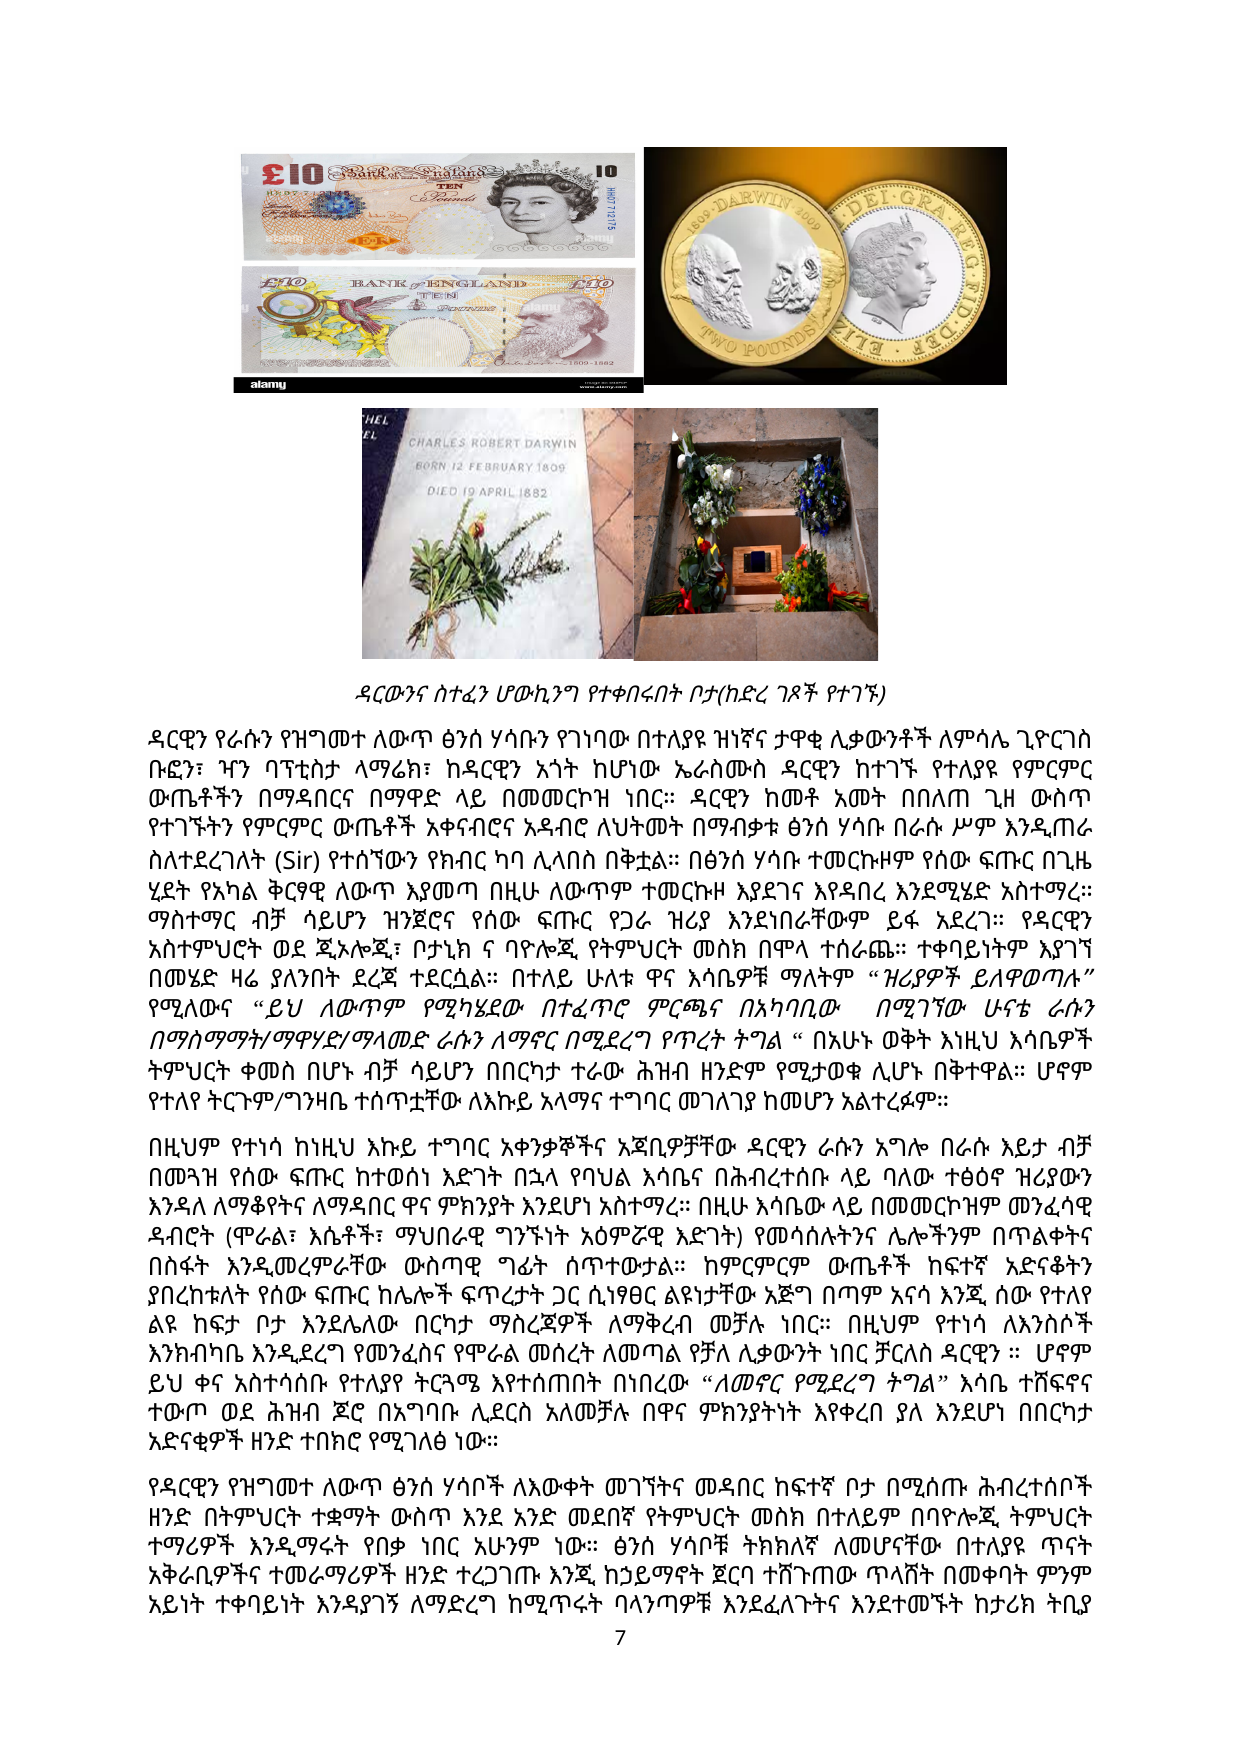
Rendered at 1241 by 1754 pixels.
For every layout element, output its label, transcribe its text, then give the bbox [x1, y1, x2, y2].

text የዳርዊን የዝግመተ ለውጥ ፅንሰ ሃሳቦች ለእውቀት መገኘትና መዳበር ከፍተኛ ቦታ በሚሰጡ ሕብረተሰቦች ዘንድ በትምህርት ተቋማት ውስጥ እንደ አንድ መደበኛ የትምህርት መስክ በተለይም በባዮሎጂ ትምህርት ተማሪዎች እንዲማሩት የበቃ ነበር አሁንም ነው። ፅንሰ ሃሳቦቹ ትክክለኛ ለመሆናቸው በተለያዩ ጥናት አቅራቢዎችና ተመራማሪዎች ዘንድ ተረጋገጡ እንጂ ከኃይማኖት ጀርባ ተሸጉጠው ጥላሸት በመቀባት ምንም አይነት ተቀባይነት እንዳያገኝ ለማድረግ ከሚጥሩት ባላንጣዎቹ እንደፈለጉትና እንደተመኙት ከታሪክ ትቢያ [148, 1473, 1093, 1620]
text ዳርውንና ስተፈን ሆውኪንግ የተቀበሩበት ቦታ(ከድረ ገጾች የተገኙ) [148, 677, 1093, 709]
text ዳርዊን የራሱን የዝግመተ ለውጥ ፅንሰ ሃሳቡን የገነባው በተለያዩ ዝነኛና ታዋቂ ሊቃውንቶች ለምሳሌ ጊዮርገስ ቡፎን፣ ዣን ባፕቲስታ ላማሬክ፣ ከዳርዊን አጎት ከሆነው ኤራስሙስ ዳርዊን ከተገኙ የተለያዩ የምርምር ውጤቶችን በማዳበርና በማዋድ ላይ በመመርኮዝ ነበር። ዳርዊን ከመቶ አመት በበለጠ ጊዘ ውስጥ የተገኙትን የምርምር ውጤቶች አቀናብሮና አዳብሮ ለህትመት በማብቃቱ ፅንሰ ሃሳቡ በራሱ ሥም እንዲጠራ ስለተደረገለት (Sir) የተሰኘውን የክብር ካባ ሊላበስ በቅቷል። በፅንሰ ሃሳቡ ተመርኩዞም የሰው ፍጡር በጊዜ ሂደት የአካል ቅርፃዊ ለውጥ እያመጣ በዚሁ ለውጥም ተመርኩዞ እያደገና እየዳበረ እንደሚሄድ አስተማረ። ማስተማር ብቻ ሳይሆን ዝንጀሮና የሰው ፍጡር የጋራ ዝሪያ እንደነበራቸውም ይፋ አደረገ። የዳርዊን አስተምህሮት ወደ ጂኦሎጂ፣ ቦታኒክ ና ባዮሎጂ የትምህርት መስክ በሞላ ተሰራጨ። ተቀባይነትም እያገኘ በመሄድ ዛሬ ያለንበት ደረጃ ተደርሷል። በተለይ ሁለቱ ዋና እሳቤዎቹ ማለትም “ዝሪያዎች ይለዋወጣሉ” የሚለውና “ይህ ለውጥም የሚካሄደው በተፈጥሮ ምርጫና በአካባቢው በሚገኘው ሁናቴ ራሱን በማስማማት/ማዋሃድ/ማላመድ ራሱን ለማኖር በሚደረግ የጥረት ትግል “ በአሁኑ ወቅት እነዚህ እሳቤዎች ትምህርት ቀመስ በሆኑ ብቻ ሳይሆን በበርካታ ተራው ሕዝብ ዘንድም የሚታወቁ ሊሆኑ በቅተዋል። ሆኖም የተለየ ትርጉም/ግንዛቤ ተሰጥቷቸው ለእኩይ አላማና ተግባር መገለገያ ከመሆን አልተረፉም። [148, 725, 1093, 1117]
text በዚህም የተነሳ ከነዚህ እኩይ ተግባር አቀንቃኞችና አጃቢዎቻቸው ዳርዊን ራሱን አግሎ በራሱ እይታ ብቻ በመጓዝ የሰው ፍጡር ከተወሰነ እድገት በኋላ የባህል እሳቤና በሕብረተሰቡ ላይ ባለው ተፅዕኖ ዝሪያውን እንዳለ ለማቆየትና ለማዳበር ዋና ምክንያት እንደሆነ አስተማረ። በዚሁ እሳቤው ላይ በመመርኮዝም መንፈሳዊ ዳብሮት (ሞራል፣ እሴቶች፣ ማህበራዊ ግንኙነት አዕምሯዊ እድገት) የመሳሰሉትንና ሌሎችንም በጥልቀትና በስፋት እንዲመረምራቸው ውስጣዊ ግፊት ሰጥተውታል። ከምርምርም ውጤቶች ከፍተኛ አድናቆትን ያበረከቱለት የሰው ፍጡር ከሌሎች ፍጥረታት ጋር ሲነፃፀር ልዩነታቸው አጅግ በጣም አናሳ እንጂ ሰው የተለየ ልዩ ከፍታ ቦታ እንደሌለው በርካታ ማስረጃዎች ለማቅረብ መቻሉ ነበር። በዚህም የተነሳ ለእንስሶች እንክብካቤ እንዲደረግ የመንፈስና የሞራል መሰረት ለመጣል የቻለ ሊቃውንት ነበር ቻርለስ ዳርዊን ። ሆኖም ይህ ቀና አስተሳሰቡ የተለያየ ትርጓሜ እየተሰጠበት በነበረው “ለመኖር የሚደረግ ትግል” እሳቤ ተሸፍኖና ተውጦ ወደ ሕዝብ ጆሮ በአግባቡ ሊደርስ አለመቻሉ በዋና ምክንያትነት እየቀረበ ያለ እንደሆነ በበርካታ አድናቂዎች ዘንድ ተበክሮ የሚገለፅ ነው። [148, 1133, 1093, 1457]
